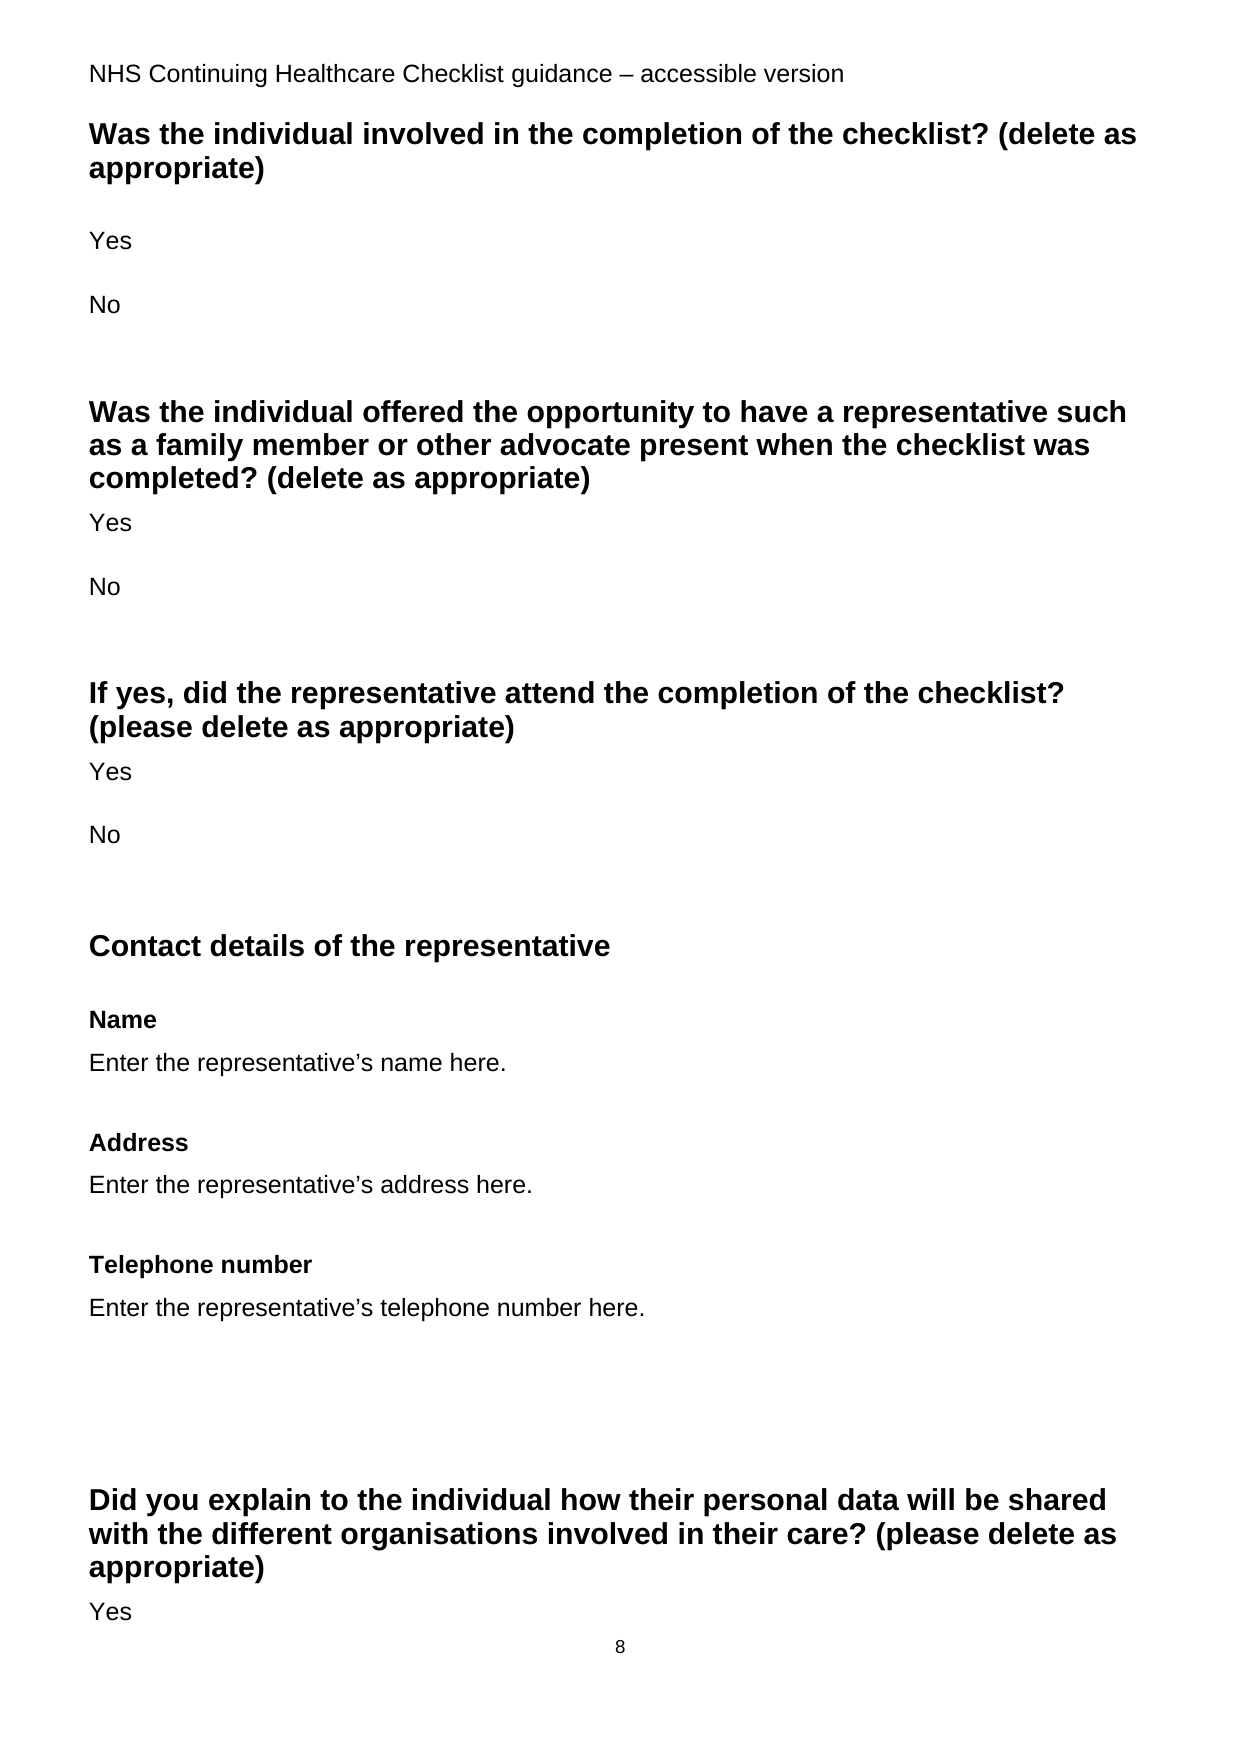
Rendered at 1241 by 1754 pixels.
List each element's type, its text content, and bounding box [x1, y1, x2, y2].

subtitle Did you explain to the individual how their personal data will be shared with the different organisations involved in their care? (please delete as appropriate) [89, 1484, 1152, 1584]
text Enter the representative’s address here. [89, 1170, 1152, 1199]
text Yes [89, 1597, 1152, 1625]
text Yes [89, 508, 1152, 537]
text Enter the representative’s name here. [89, 1048, 1152, 1076]
subtitle Was the individual involved in the completion of the checklist? (delete as appropriate) [89, 118, 1152, 185]
text No [89, 290, 1152, 319]
subtitle Telephone number [89, 1247, 1152, 1280]
text Enter the representative’s telephone number here. [89, 1292, 1152, 1321]
text Yes [89, 756, 1152, 785]
subtitle Name [89, 1002, 1152, 1035]
subtitle Contact details of the representative [89, 926, 1152, 964]
subtitle Was the individual offered the opportunity to have a representative such as a family member or other advocate present when the checklist was completed? (delete as appropriate) [89, 395, 1152, 495]
subtitle If yes, did the representative attend the completion of the checklist? (please delete as appropriate) [89, 677, 1152, 744]
subtitle Address [89, 1124, 1152, 1158]
text No [89, 821, 1152, 849]
text No [89, 572, 1152, 601]
text Yes [89, 226, 1152, 255]
